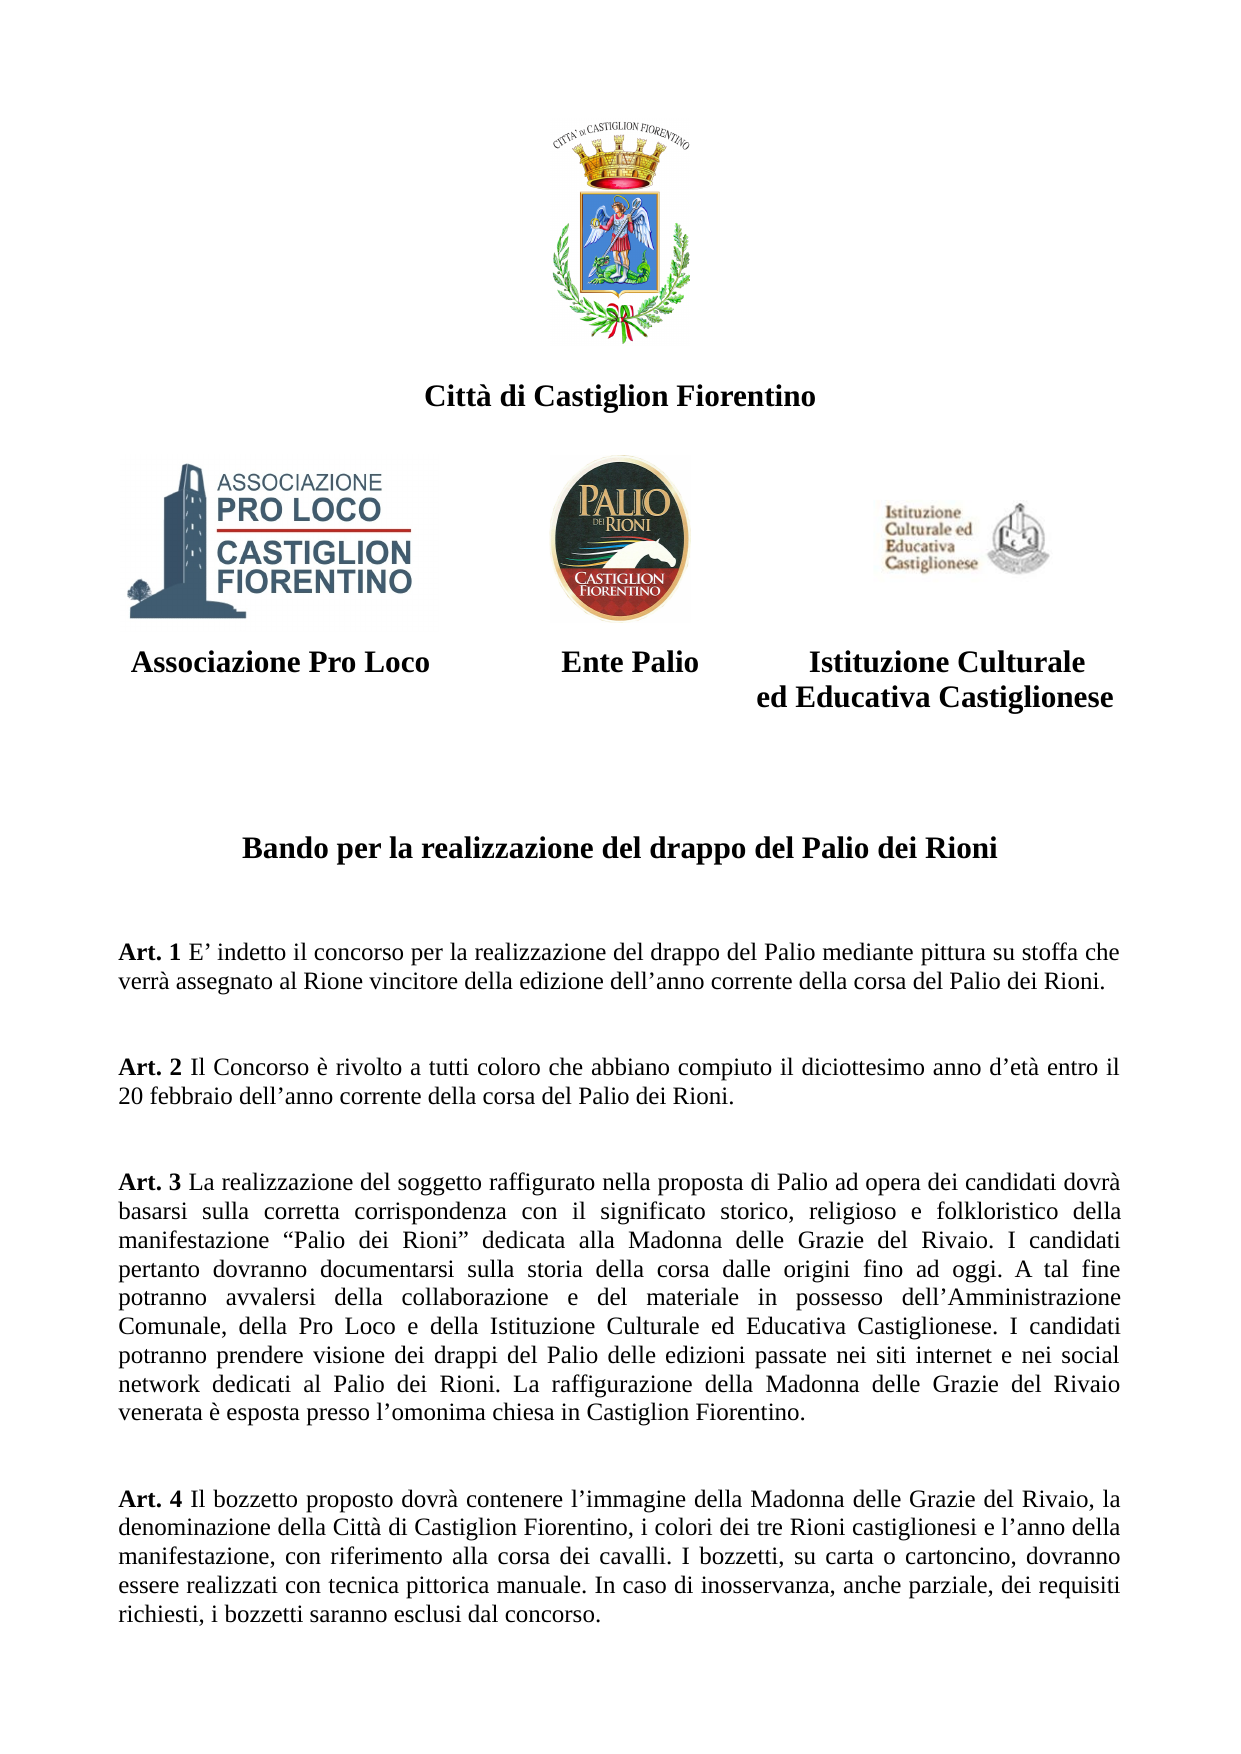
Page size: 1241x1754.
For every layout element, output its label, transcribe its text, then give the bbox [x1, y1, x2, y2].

picture [550, 118, 691, 346]
text Città di Castiglion Fiorentino [118, 377, 1122, 413]
text Bando per la realizzazione del drappo del Palio dei Rioni [118, 830, 1122, 866]
text Art. 4 Il bozzetto proposto dovrà contenere l’immagine della Madonna delle Grazie del Rivaio, la denominazione della Città di Castiglion Fiorentino, i colori dei tre Rioni castiglionesi e l’anno della manifestazione, con riferimento alla corsa dei cavalli. I bozzetti, su carta o cartoncino, dovranno essere realizzati con tecnica pittorica manuale. In caso di inosservanza, anche parziale, dei requisiti richiesti, i bozzetti saranno esclusi dal concorso. [118, 1484, 1122, 1627]
picture [873, 451, 1057, 635]
text Associazione Pro Loco Ente Palio Istituzione Culturale ed Educativa Castiglionese [118, 643, 1122, 715]
picture [120, 454, 439, 632]
text Art. 1 E’ indetto il concorso per la realizzazione del drappo del Palio mediante pittura su stoffa che verrà assegnato al Rione vincitore della edizione dell’anno corrente della corsa del Palio dei Rioni. [118, 937, 1122, 995]
picture [549, 455, 691, 623]
text Art. 3 La realizzazione del soggetto raffigurato nella proposta di Palio ad opera dei candidati dovrà basarsi sulla corretta corrispondenza con il significato storico, religioso e folkloristico della manifestazione “Palio dei Rioni” dedicata alla Madonna delle Grazie del Rivaio. I candidati pertanto dovranno documentarsi sulla storia della corsa dalle origini fino ad oggi. A tal fine potranno avvalersi della collaborazione e del materiale in possesso dell’Amministrazione Comunale, della Pro Loco e della Istituzione Culturale ed Educativa Castiglionese. I candidati potranno prendere visione dei drappi del Palio delle edizioni passate nei siti internet e nei social network dedicati al Palio dei Rioni. La raffigurazione della Madonna delle Grazie del Rivaio venerata è esposta presso l’omonima chiesa in Castiglion Fiorentino. [118, 1167, 1122, 1426]
text Art. 2 Il Concorso è rivolto a tutti coloro che abbiano compiuto il diciottesimo anno d’età entro il 20 febbraio dell’anno corrente della corsa del Palio dei Rioni. [118, 1052, 1122, 1110]
